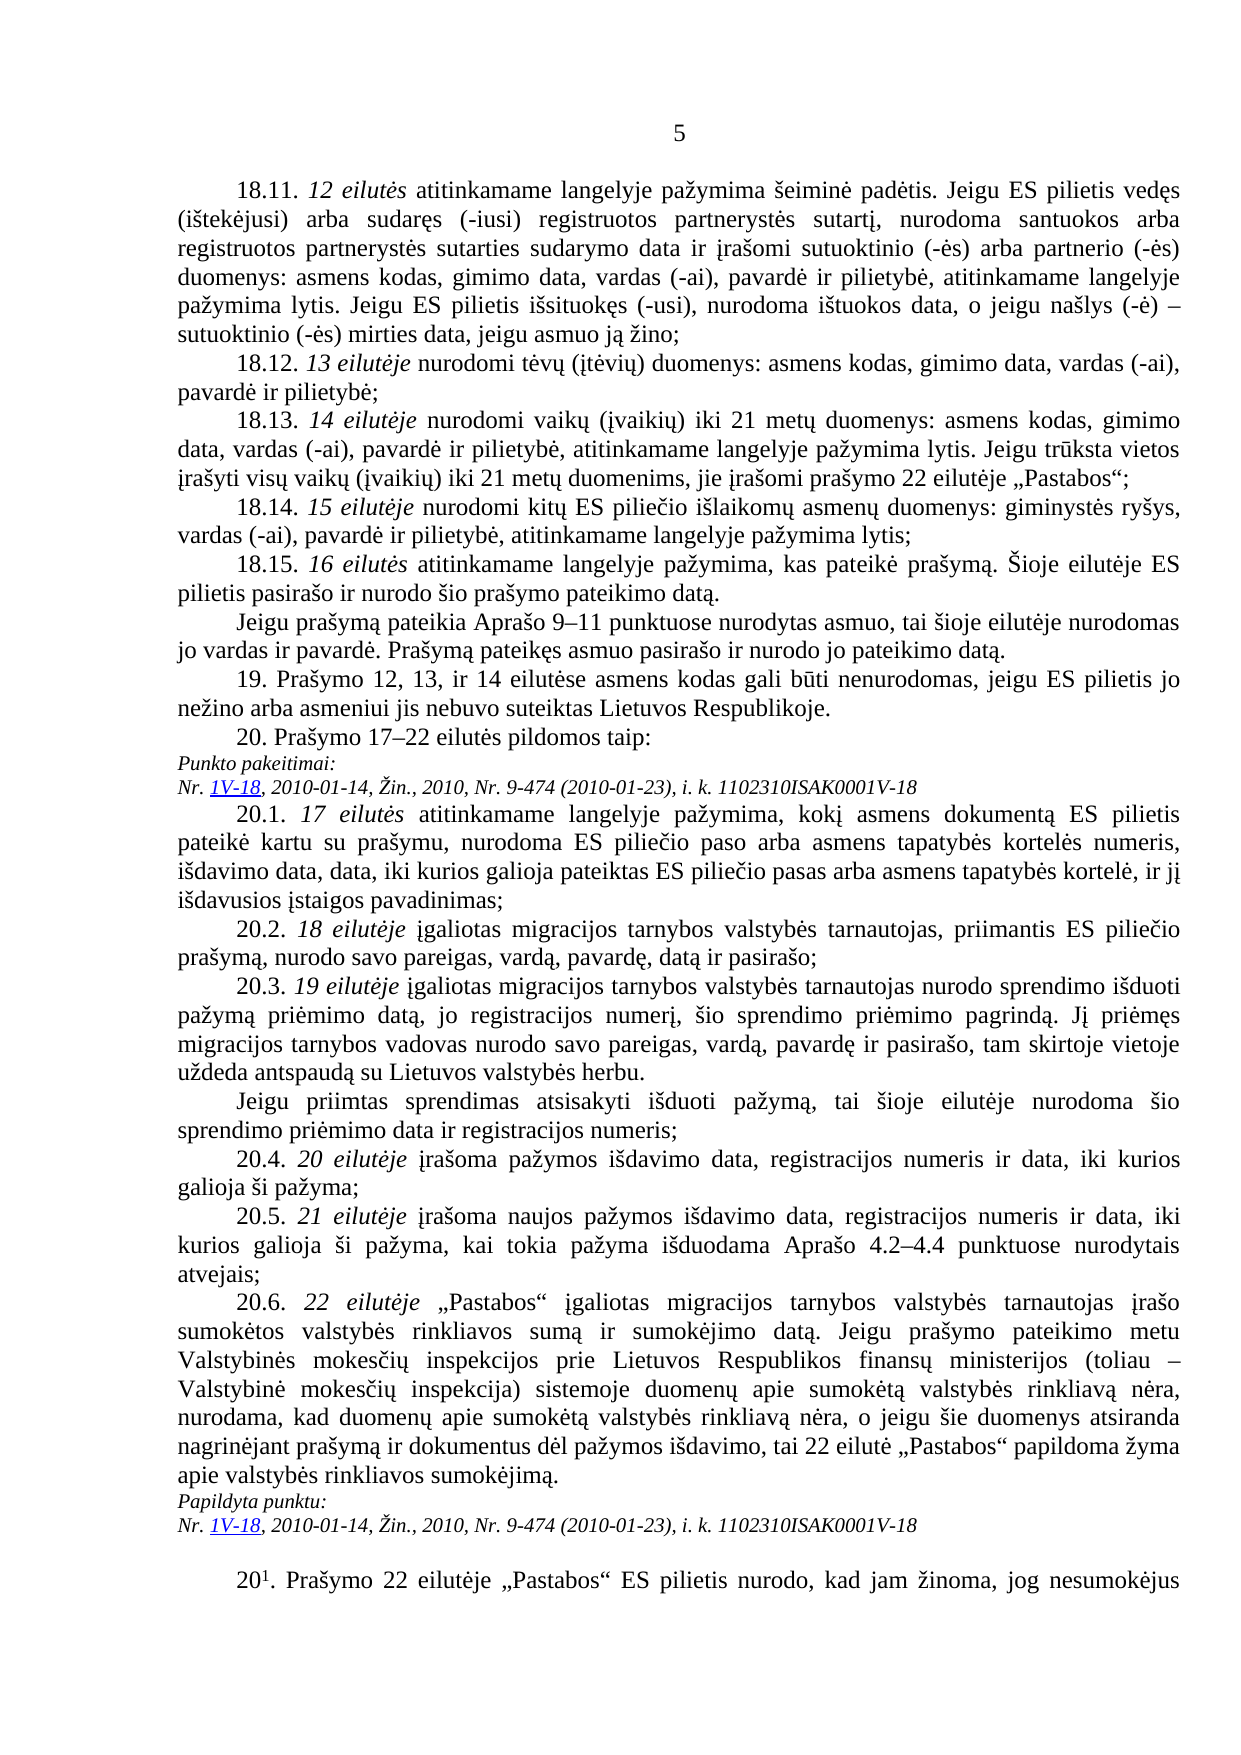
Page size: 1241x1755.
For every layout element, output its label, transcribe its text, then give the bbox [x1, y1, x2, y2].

text 18.13. 14 eilutėje nurodomi vaikų (įvaikių) iki 21 metų duomenys: asmens kodas, gimimo data, vardas (-ai), pavardė ir pilietybė, atitinkamame langelyje pažymima lytis. Jeigu trūksta vietos įrašyti visų vaikų (įvaikių) iki 21 metų duomenims, jie įrašomi prašymo 22 eilutėje „Pastabos“; [177, 406, 1181, 492]
text 20.1. 17 eilutės atitinkamame langelyje pažymima, kokį asmens dokumentą ES pilietis pateikė kartu su prašymu, nurodoma ES piliečio paso arba asmens tapatybės kortelės numeris, išdavimo data, data, iki kurios galioja pateiktas ES piliečio pasas arba asmens tapatybės kortelė, ir jį išdavusios įstaigos pavadinimas; [177, 799, 1181, 914]
text 201. Prašymo 22 eilutėje „Pastabos“ ES pilietis nurodo, kad jam žinoma, jog nesumokėjus [177, 1566, 1181, 1594]
text 20.3. 19 eilutėje įgaliotas migracijos tarnybos valstybės tarnautojas nurodo sprendimo išduoti pažymą priėmimo datą, jo registracijos numerį, šio sprendimo priėmimo pagrindą. Jį priėmęs migracijos tarnybos vadovas nurodo savo pareigas, vardą, pavardę ir pasirašo, tam skirtoje vietoje uždeda antspaudą su Lietuvos valstybės herbu. [177, 971, 1181, 1086]
text 20.2. 18 eilutėje įgaliotas migracijos tarnybos valstybės tarnautojas, priimantis ES piliečio prašymą, nurodo savo pareigas, vardą, pavardę, datą ir pasirašo; [177, 914, 1181, 971]
text 20.4. 20 eilutėje įrašoma pažymos išdavimo data, registracijos numeris ir data, iki kurios galioja ši pažyma; [177, 1144, 1181, 1201]
text 20.6. 22 eilutėje „Pastabos“ įgaliotas migracijos tarnybos valstybės tarnautojas įrašo sumokėtos valstybės rinkliavos sumą ir sumokėjimo datą. Jeigu prašymo pateikimo metu Valstybinės mokesčių inspekcijos prie Lietuvos Respublikos finansų ministerijos (toliau – Valstybinė mokesčių inspekcija) sistemoje duomenų apie sumokėtą valstybės rinkliavą nėra, nurodama, kad duomenų apie sumokėtą valstybės rinkliavą nėra, o jeigu šie duomenys atsiranda nagrinėjant prašymą ir dokumentus dėl pažymos išdavimo, tai 22 eilutė „Pastabos“ papildoma žyma apie valstybės rinkliavos sumokėjimą. [177, 1287, 1181, 1489]
text 20. Prašymo 17–22 eilutės pildomos taip: [177, 722, 1181, 751]
text Jeigu priimtas sprendimas atsisakyti išduoti pažymą, tai šioje eilutėje nurodoma šio sprendimo priėmimo data ir registracijos numeris; [177, 1086, 1181, 1144]
text 18.12. 13 eilutėje nurodomi tėvų (įtėvių) duomenys: asmens kodas, gimimo data, vardas (-ai), pavardė ir pilietybė; [177, 348, 1181, 406]
text 18.15. 16 eilutės atitinkamame langelyje pažymima, kas pateikė prašymą. Šioje eilutėje ES pilietis pasirašo ir nurodo šio prašymo pateikimo datą. [177, 549, 1181, 607]
text Jeigu prašymą pateikia Aprašo 9–11 punktuose nurodytas asmuo, tai šioje eilutėje nurodomas jo vardas ir pavardė. Prašymą pateikęs asmuo pasirašo ir nurodo jo pateikimo datą. [177, 607, 1181, 664]
text Punkto pakeitimai: [177, 751, 1181, 775]
text 18.14. 15 eilutėje nurodomi kitų ES piliečio išlaikomų asmenų duomenys: giminystės ryšys, vardas (-ai), pavardė ir pilietybė, atitinkamame langelyje pažymima lytis; [177, 492, 1181, 549]
text 20.5. 21 eilutėje įrašoma naujos pažymos išdavimo data, registracijos numeris ir data, iki kurios galioja ši pažyma, kai tokia pažyma išduodama Aprašo 4.2–4.4 punktuose nurodytais atvejais; [177, 1201, 1181, 1287]
text Papildyta punktu: [177, 1489, 1181, 1513]
text 18.11. 12 eilutės atitinkamame langelyje pažymima šeiminė padėtis. Jeigu ES pilietis vedęs (ištekėjusi) arba sudaręs (-iusi) registruotos partnerystės sutartį, nurodoma santuokos arba registruotos partnerystės sutarties sudarymo data ir įrašomi sutuoktinio (-ės) arba partnerio (-ės) duomenys: asmens kodas, gimimo data, vardas (-ai), pavardė ir pilietybė, atitinkamame langelyje pažymima lytis. Jeigu ES pilietis išsituokęs (-usi), nurodoma ištuokos data, o jeigu našlys (-ė) – sutuoktinio (-ės) mirties data, jeigu asmuo ją žino; [177, 176, 1181, 348]
text Nr. 1V-18, 2010-01-14, Žin., 2010, Nr. 9-474 (2010-01-23), i. k. 1102310ISAK0001V-18 [177, 1513, 1181, 1537]
text Nr. 1V-18, 2010-01-14, Žin., 2010, Nr. 9-474 (2010-01-23), i. k. 1102310ISAK0001V-18 [177, 775, 1181, 799]
text 19. Prašymo 12, 13, ir 14 eilutėse asmens kodas gali būti nenurodomas, jeigu ES pilietis jo nežino arba asmeniui jis nebuvo suteiktas Lietuvos Respublikoje. [177, 664, 1181, 722]
